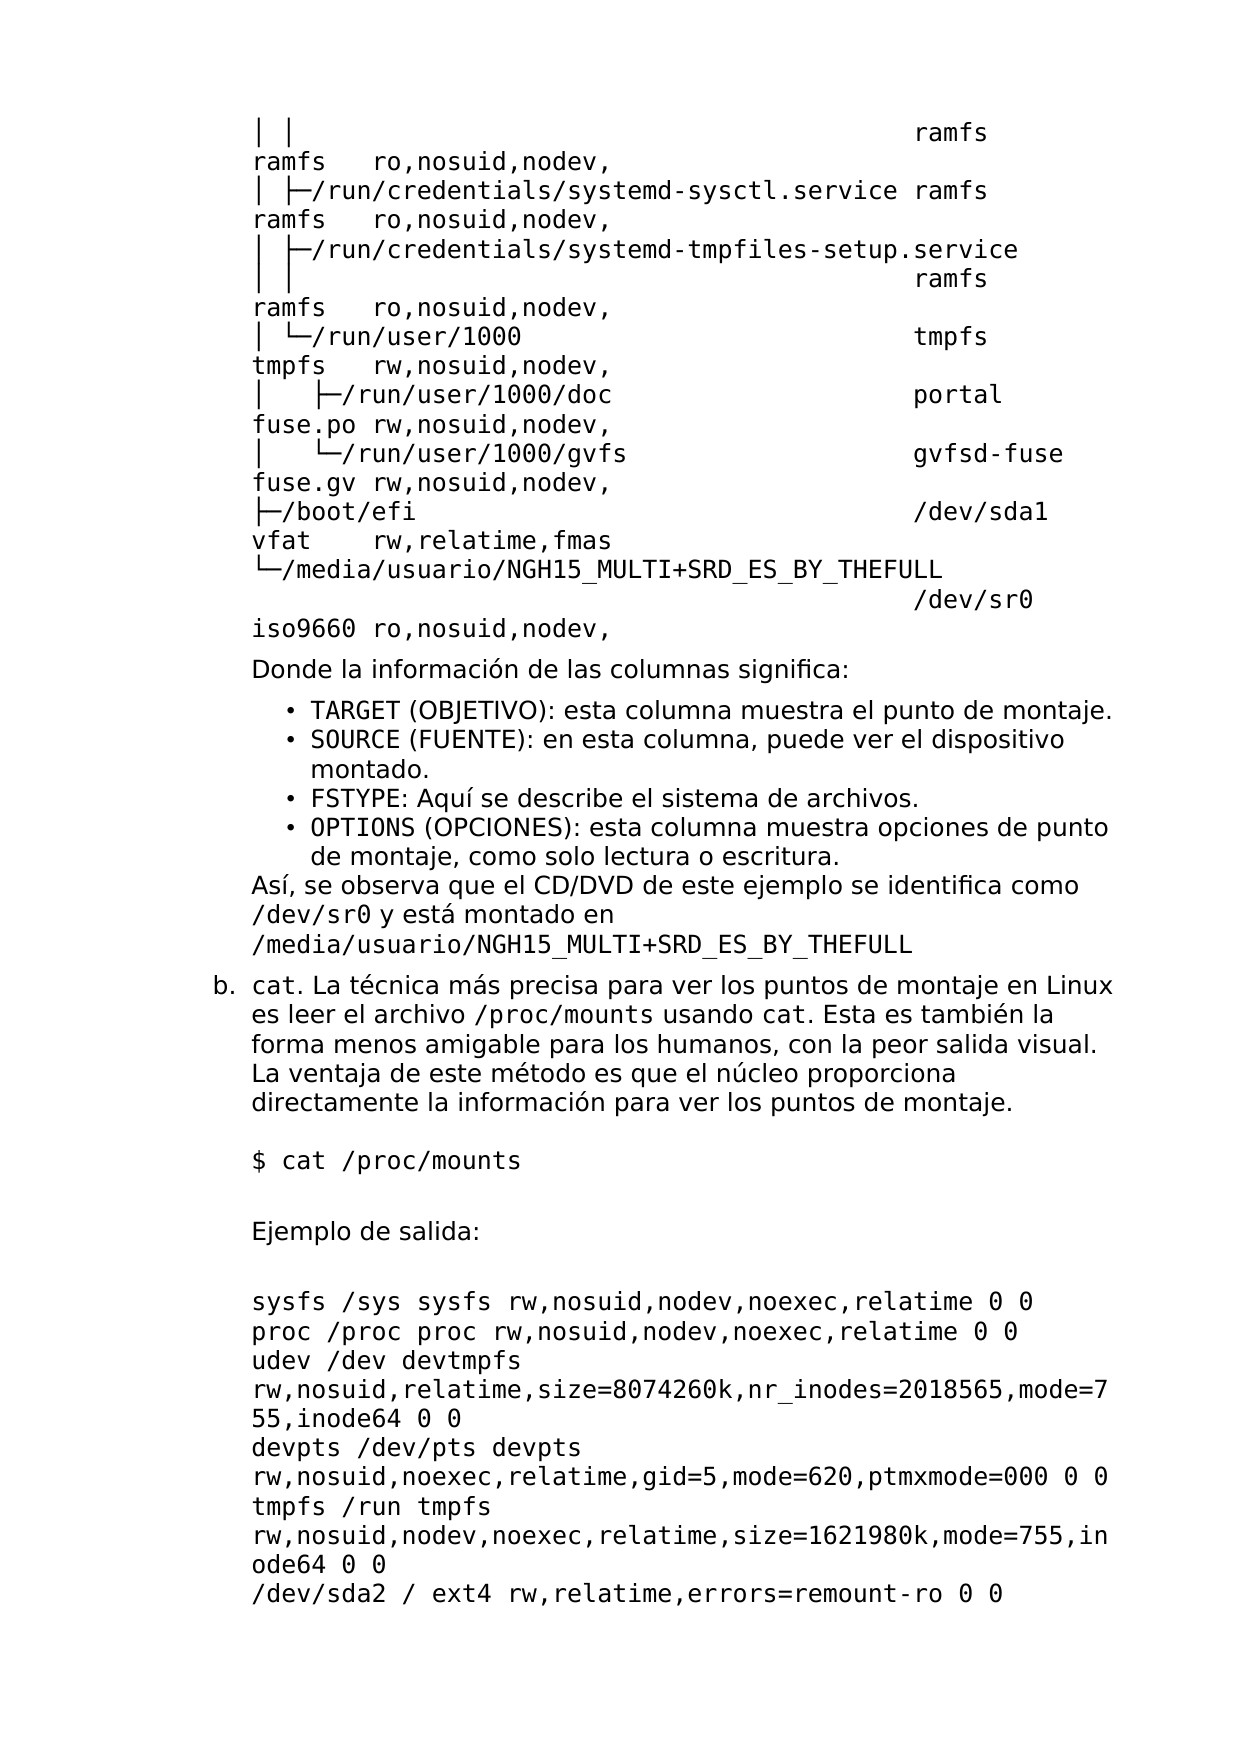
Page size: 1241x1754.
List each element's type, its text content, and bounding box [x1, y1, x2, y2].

list cat. La técnica más precisa para ver los puntos de montaje en Linux es leer el archivo /proc/mounts usando cat. Esta es también la forma menos amigable para los humanos, con la peor salida visual. La ventaja de este método es que el núcleo proporciona directamente la información para ver los puntos de montaje. [236, 972, 1122, 1117]
list Donde la información de las columnas significa: [236, 655, 1122, 684]
list Ejemplo de salida: [236, 1217, 1122, 1246]
list │ │ ramfs ramfs ro,nosuid,nodev, │ ├─/run/credentials/systemd-sysctl.service ramfs ramfs ro,nosuid,nodev, │ ├─/run/credentials/systemd-tmpfiles-setup.service │ │ ramfs ramfs ro,nosuid,nodev, │ └─/run/user/1000 tmpfs tmpfs rw,nosuid,nodev, │ ├─/run/user/1000/doc portal fuse.po rw,nosuid,nodev, │ └─/run/user/1000/gvfs gvfsd-fuse fuse.gv rw,nosuid,nodev, ├─/boot/efi /dev/sda1 vfat rw,relatime,fmas └─/media/usuario/NGH15_MULTI+SRD_ES_BY_THEFULL /dev/sr0 iso9660 ro,nosuid,nodev, [236, 118, 1122, 643]
list OPTIONS (OPCIONES): esta columna muestra opciones de punto de montaje, como solo lectura o escritura. [295, 813, 1122, 872]
list SOURCE (FUENTE): en esta columna, puede ver el dispositivo montado. [295, 726, 1122, 784]
list FSTYPE: Aquí se describe el sistema de archivos. [295, 784, 1122, 813]
list TARGET (OBJETIVO): esta columna muestra el punto de montaje. [295, 697, 1122, 726]
list sysfs /sys sysfs rw,nosuid,nodev,noexec,relatime 0 0 proc /proc proc rw,nosuid,nodev,noexec,relatime 0 0 udev /dev devtmpfs rw,nosuid,relatime,size=8074260k,nr_inodes=2018565,mode=755,inode64 0 0 devpts /dev/pts devpts rw,nosuid,noexec,relatime,gid=5,mode=620,ptmxmode=000 0 0 tmpfs /run tmpfs rw,nosuid,nodev,noexec,relatime,size=1621980k,mode=755,inode64 0 0 /dev/sda2 / ext4 rw,relatime,errors=remount-ro 0 0 [236, 1258, 1122, 1608]
list $ cat /proc/mounts [236, 1117, 1122, 1205]
list Así, se observa que el CD/DVD de este ejemplo se identifica como /dev/sr0 y está montado en /media/usuario/NGH15_MULTI+SRD_ES_BY_THEFULL [236, 872, 1122, 959]
